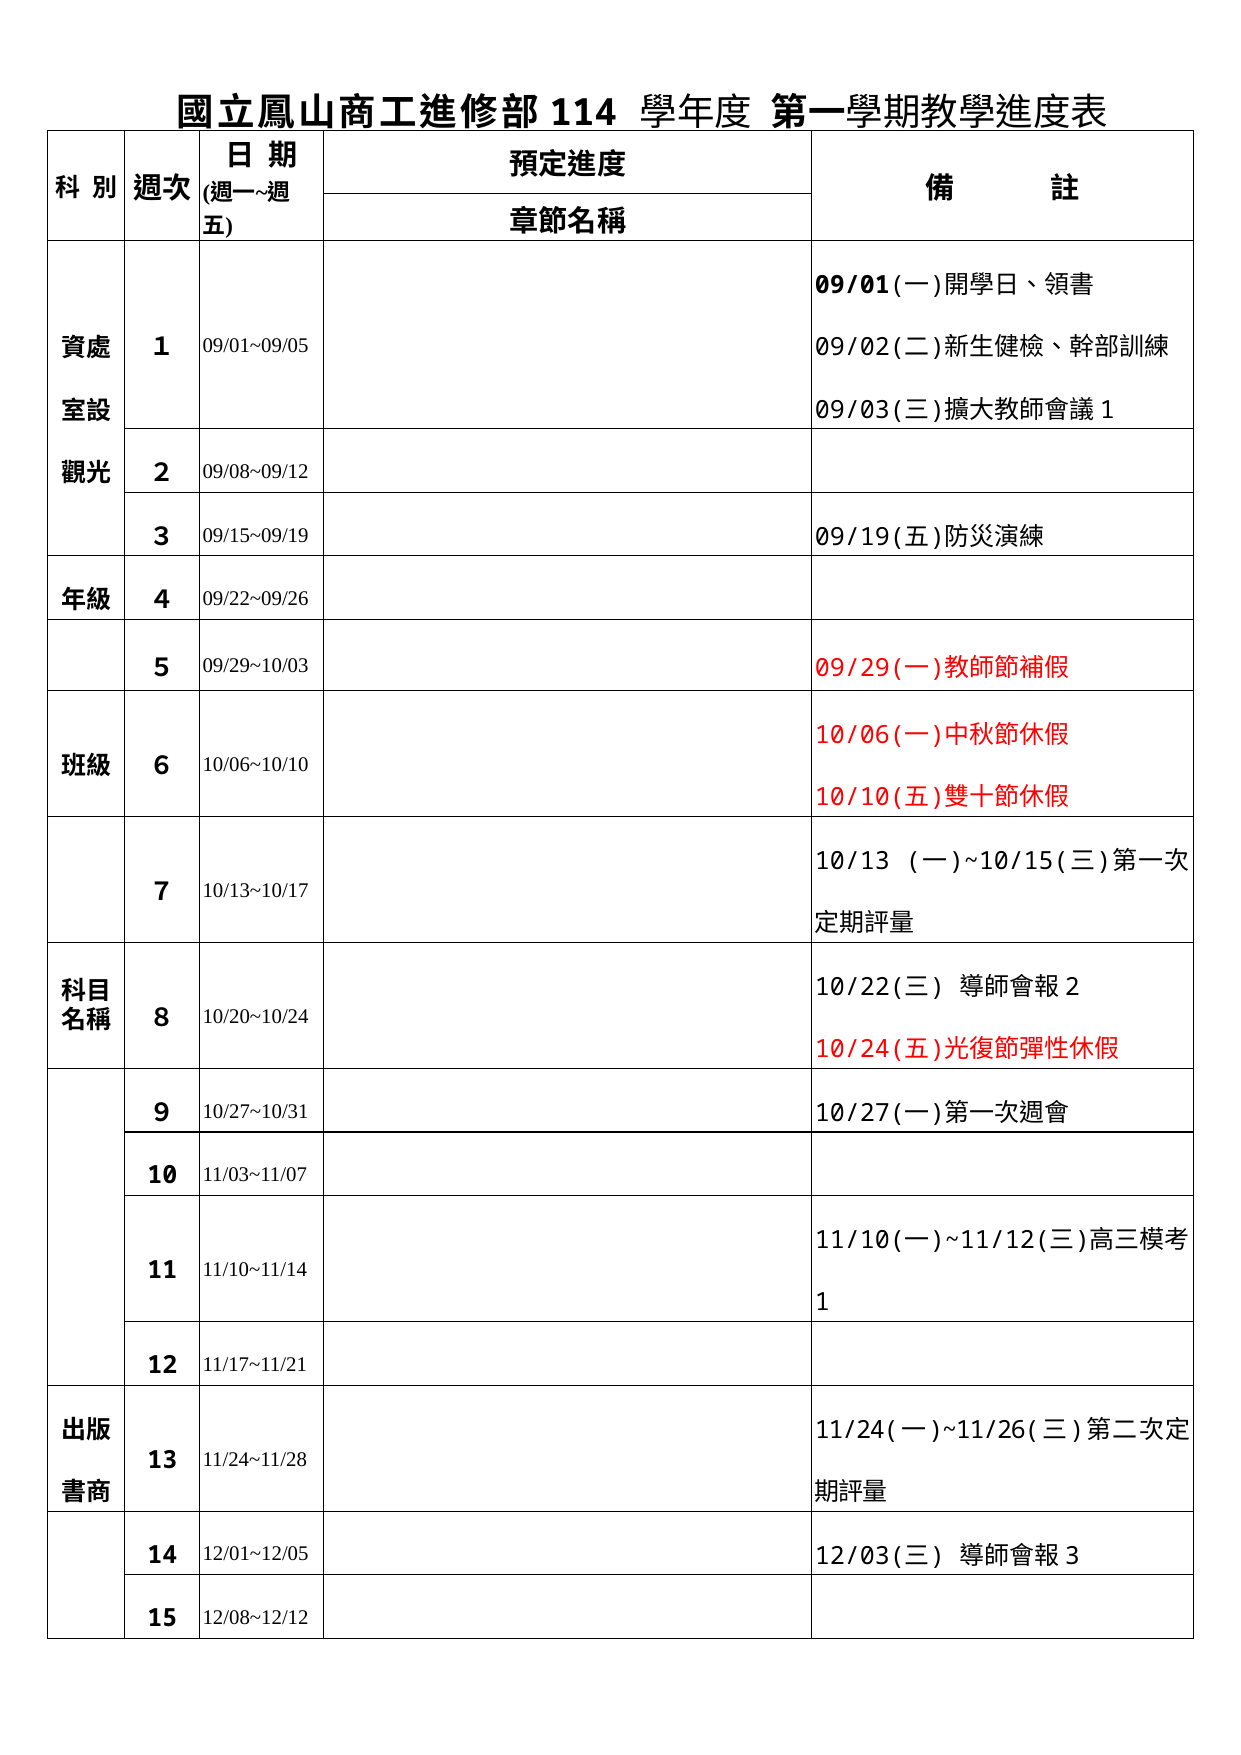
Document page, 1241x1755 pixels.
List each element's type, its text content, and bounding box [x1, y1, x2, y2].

table_cell ４ [125, 556, 199, 619]
table_cell [324, 691, 811, 816]
table_cell [48, 1069, 124, 1384]
text 國立鳳山商工進修部114 學年度 第一學期教學進度表 [47, 67, 1193, 130]
table_cell 10/06(一)中秋節休假 10/10(五)雙十節休假 [812, 691, 1193, 816]
table_cell [324, 620, 811, 690]
table_cell 10/27(一)第一次週會 [812, 1069, 1193, 1131]
table_cell 09/01~09/05 [200, 241, 323, 428]
table_cell 10/20~10/24 [200, 943, 323, 1068]
table_cell 班級 [48, 691, 124, 816]
table_cell ９ [125, 1069, 199, 1131]
table_cell 11/17~11/21 [200, 1322, 323, 1384]
table_cell 14 [125, 1512, 199, 1574]
table_header 科 別 [48, 131, 124, 240]
table_cell 09/19(五)防災演練 [812, 493, 1193, 555]
table_cell 12 [125, 1322, 199, 1384]
table_cell ５ [125, 620, 199, 690]
table_cell [812, 556, 1193, 619]
table_cell 10/13 (一)~10/15(三)第一次定期評量 [812, 817, 1193, 942]
table_cell 10/22(三) 導師會報2 10/24(五)光復節彈性休假 [812, 943, 1193, 1068]
table_cell 11/10~11/14 [200, 1196, 323, 1321]
table_cell 11/03~11/07 [200, 1133, 323, 1195]
table_cell [324, 1322, 811, 1384]
table_cell 10/27~10/31 [200, 1069, 323, 1131]
table_cell [48, 1512, 124, 1638]
table_cell 11 [125, 1196, 199, 1321]
table_cell [324, 1386, 811, 1511]
table_cell 15 [125, 1575, 199, 1638]
table_cell [324, 556, 811, 619]
table_cell [324, 1133, 811, 1195]
table_cell [324, 429, 811, 492]
table_cell 13 [125, 1386, 199, 1511]
table_cell 09/29(一)教師節補假 [812, 620, 1193, 690]
table_cell 11/24(一)~11/26(三)第二次定期評量 [812, 1386, 1193, 1511]
table_cell 10/13~10/17 [200, 817, 323, 942]
table_cell ２ [125, 429, 199, 492]
table_cell 12/08~12/12 [200, 1575, 323, 1638]
table_cell 09/29~10/03 [200, 620, 323, 690]
table_cell [48, 817, 124, 942]
table_cell [48, 620, 124, 690]
table_cell 出版 書商 [48, 1386, 124, 1511]
table_cell 科目 名稱 [48, 943, 124, 1068]
table_cell [324, 1575, 811, 1638]
table_cell ８ [125, 943, 199, 1068]
table_cell [324, 943, 811, 1068]
table_cell 章節名稱 [324, 194, 811, 240]
table_cell 09/15~09/19 [200, 493, 323, 555]
table_header 日 期 (週一~週五) [200, 131, 323, 240]
table_header 備註 [812, 131, 1193, 240]
table_cell ６ [125, 691, 199, 816]
table_cell 11/10(一)~11/12(三)高三模考1 [812, 1196, 1193, 1321]
table_cell [812, 1322, 1193, 1384]
table_cell 10/06~10/10 [200, 691, 323, 816]
table_cell [324, 1069, 811, 1131]
table_cell ７ [125, 817, 199, 942]
table_cell 09/22~09/26 [200, 556, 323, 619]
table_cell 09/08~09/12 [200, 429, 323, 492]
table_cell 資處 室設 觀光 [48, 241, 124, 555]
table_cell 12/01~12/05 [200, 1512, 323, 1574]
table_header 週次 [125, 131, 199, 240]
table_cell [324, 1512, 811, 1574]
table_cell [324, 817, 811, 942]
table_cell 10 [125, 1133, 199, 1195]
table_header 預定進度 [324, 131, 811, 193]
table_cell 09/01(一)開學日、領書 09/02(二)新生健檢、幹部訓練 09/03(三)擴大教師會議1 [812, 241, 1193, 428]
table_cell [812, 1133, 1193, 1195]
table_cell [324, 1196, 811, 1321]
table_cell [812, 1575, 1193, 1638]
table_cell ３ [125, 493, 199, 555]
table_cell 12/03(三) 導師會報3 [812, 1512, 1193, 1574]
table_cell 11/24~11/28 [200, 1386, 323, 1511]
table_cell [324, 493, 811, 555]
table_cell [324, 241, 811, 428]
table_cell 年級 [48, 556, 124, 619]
table_cell １ [125, 241, 199, 428]
table_cell [812, 429, 1193, 492]
